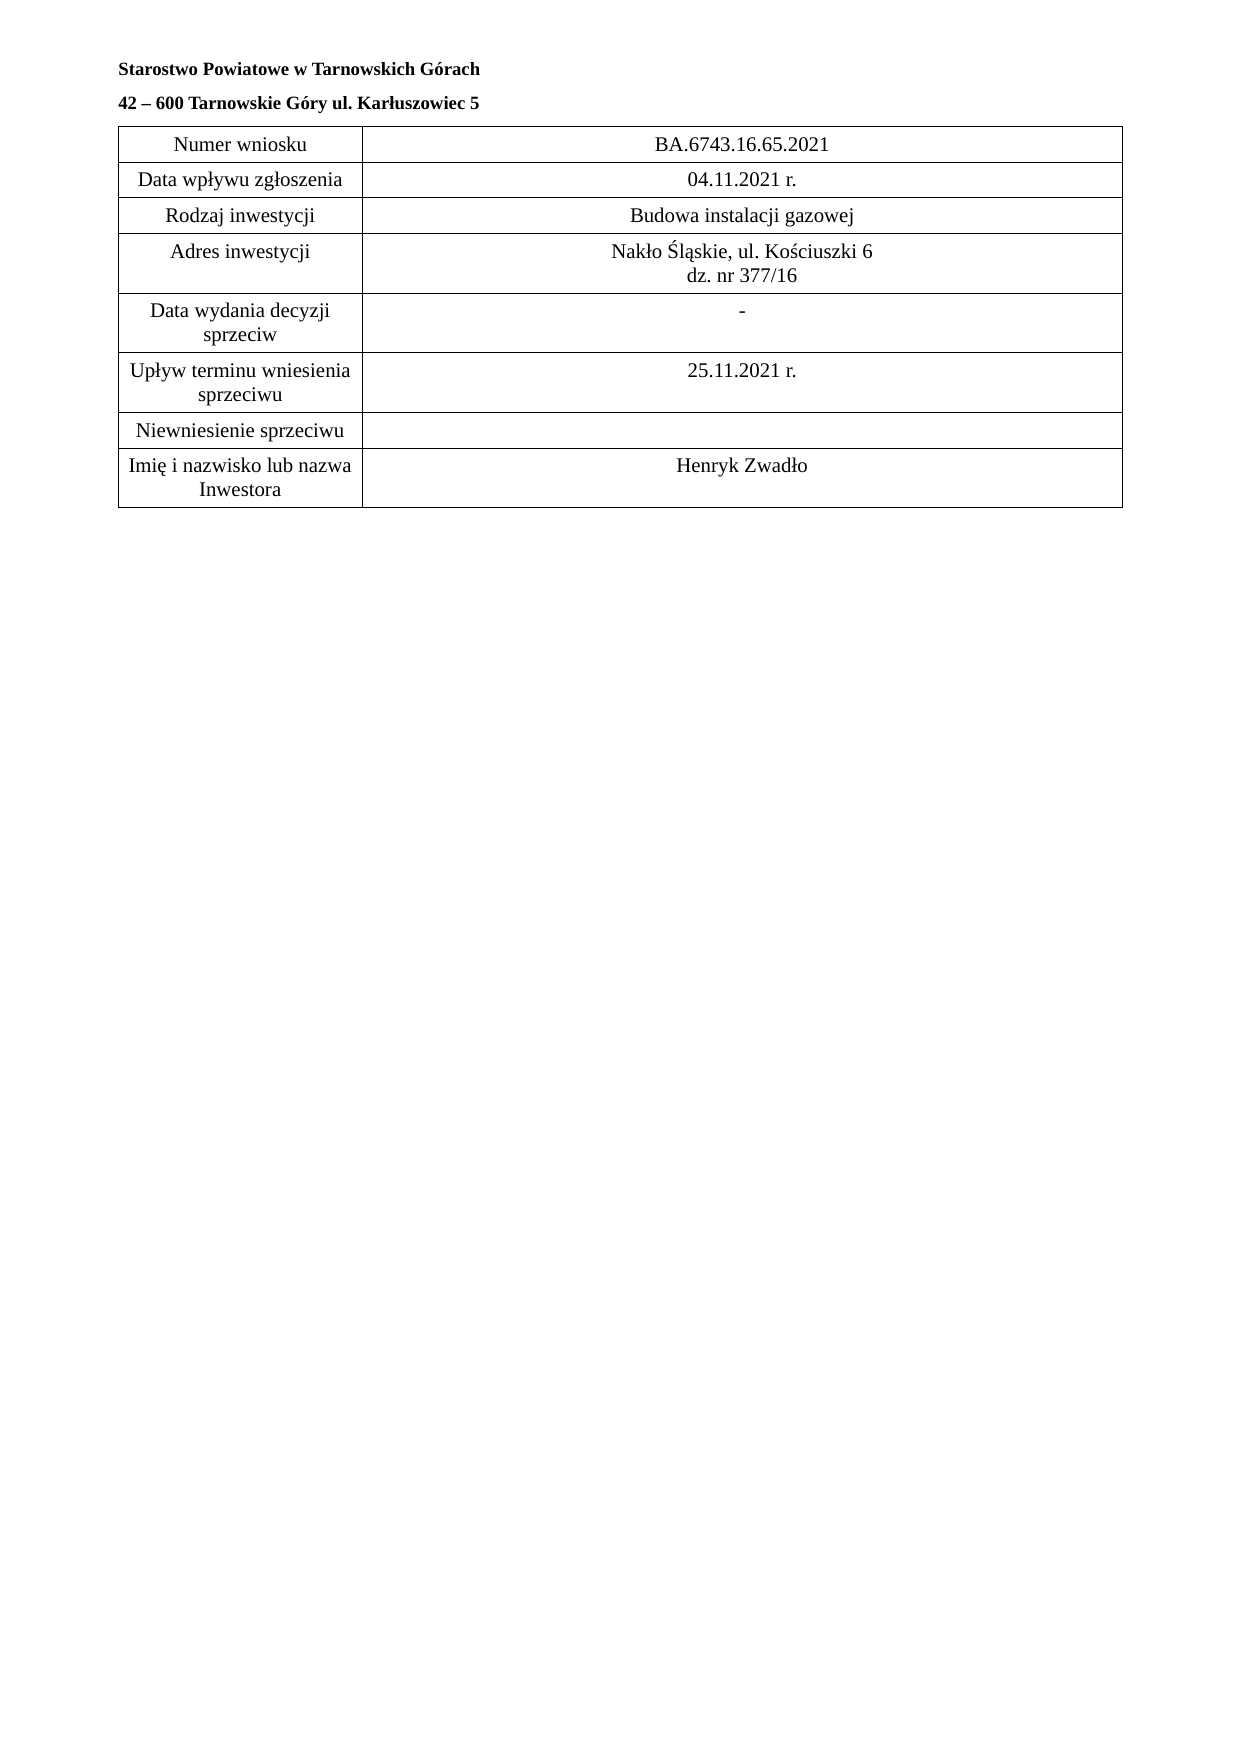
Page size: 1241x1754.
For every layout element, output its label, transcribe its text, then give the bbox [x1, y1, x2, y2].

table_cell Imię i nazwisko lub nazwa Inwestora [119, 449, 362, 507]
table_cell Henryk Zwadło [363, 449, 1122, 507]
table_cell [363, 413, 1122, 447]
table_header BA.6743.16.65.2021 [363, 127, 1122, 162]
table_cell 25.11.2021 r. [363, 353, 1122, 412]
table_cell - [363, 294, 1122, 352]
text Starostwo Powiatowe w Tarnowskich Górach [118, 58, 1122, 79]
table_cell Data wydania decyzji sprzeciw [119, 294, 362, 352]
table_cell Nakło Śląskie, ul. Kościuszki 6 dz. nr 377/16 [363, 234, 1122, 292]
text 42 – 600 Tarnowskie Góry ul. Karłuszowiec 5 [118, 92, 1122, 113]
table_cell 04.11.2021 r. [363, 163, 1122, 197]
table_cell Adres inwestycji [119, 234, 362, 292]
table_cell Rodzaj inwestycji [119, 198, 362, 233]
table_cell Budowa instalacji gazowej [363, 198, 1122, 233]
table_cell Data wpływu zgłoszenia [119, 163, 362, 197]
table_cell Niewniesienie sprzeciwu [119, 413, 362, 447]
table_header Numer wniosku [119, 127, 362, 162]
table_cell Upływ terminu wniesienia sprzeciwu [119, 353, 362, 412]
